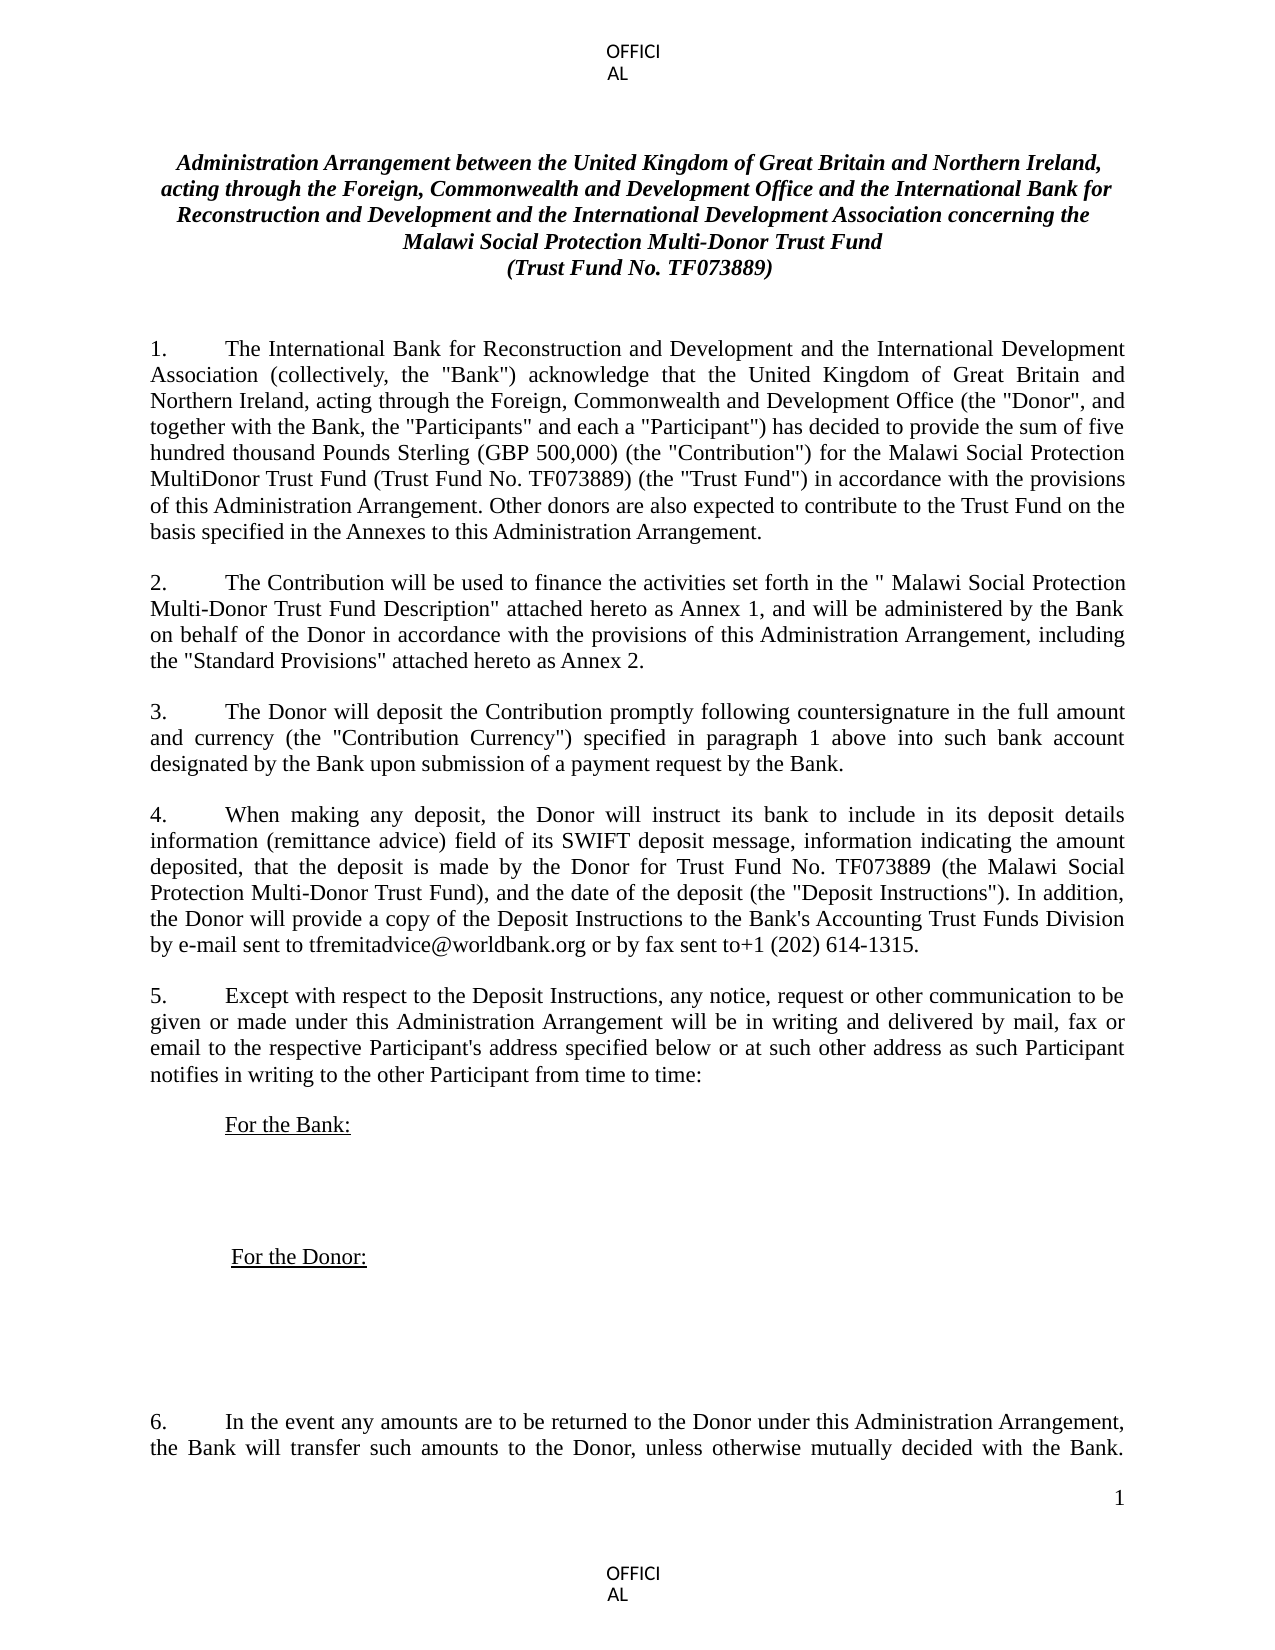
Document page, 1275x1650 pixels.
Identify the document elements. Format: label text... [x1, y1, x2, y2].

text Administration Arrangement between the United Kingdom of Great Britain and Northern Ireland, acting through the Foreign, Commonwealth and Development Office and the International Bank for [150, 150, 1131, 202]
list In the event any amounts are to be returned to the Donor under this Administration Arrangement, the Bank will transfer such amounts to the Donor, unless otherwise mutually decided with the Bank. [150, 1409, 1126, 1460]
text For the Bank: [224, 1112, 1131, 1138]
list When making any deposit, the Donor will instruct its bank to include in its deposit details information (remittance advice) field of its SWIFT deposit message, information indicating the amount deposited, that the deposit is made by the Donor for Trust Fund No. TF073889 (the Malawi Social Protection Multi-Donor Trust Fund), and the date of the deposit (the "Deposit Instructions"). In addition, the Donor will provide a copy of the Deposit Instructions to the Bank's Accounting Trust Funds Division by e-mail sent to tfremitadvice@worldbank.org or by fax sent to+1 (202) 614-1315. [150, 802, 1126, 958]
text Malawi Social Protection Multi-Donor Trust Fund (Trust Fund No. TF073889) [369, 229, 918, 280]
list The International Bank for Reconstruction and Development and the International Development Association (collectively, the "Bank") acknowledge that the United Kingdom of Great Britain and Northern Ireland, acting through the Foreign, Commonwealth and Development Office (the "Donor", and together with the Bank, the "Participants" and each a "Participant") has decided to provide the sum of five hundred thousand Pounds Sterling (GBP 500,000) (the "Contribution") for the Malawi Social Protection MultiDonor Trust Fund (Trust Fund No. TF073889) (the "Trust Fund") in accordance with the provisions of this Administration Arrangement. Other donors are also expected to contribute to the Trust Fund on the basis specified in the Annexes to this Administration Arrangement. [150, 336, 1126, 544]
text For the Donor: [225, 1244, 1131, 1270]
text Reconstruction and Development and the International Development Association concerning the [150, 202, 1125, 228]
list The Donor will deposit the Contribution promptly following countersignature in the full amount and currency (the "Contribution Currency") specified in paragraph 1 above into such bank account designated by the Bank upon submission of a payment request by the Bank. [150, 699, 1126, 776]
list The Contribution will be used to finance the activities set forth in the " Malawi Social Protection Multi-Donor Trust Fund Description" attached hereto as Annex 1, and will be administered by the Bank on behalf of the Donor in accordance with the provisions of this Administration Arrangement, including the "Standard Provisions" attached hereto as Annex 2. [150, 569, 1126, 673]
list Except with respect to the Deposit Instructions, any notice, request or other communication to be given or made under this Administration Arrangement will be in writing and delivered by mail, fax or email to the respective Participant's address specified below or at such other address as such Participant notifies in writing to the other Participant from time to time: [150, 983, 1126, 1087]
